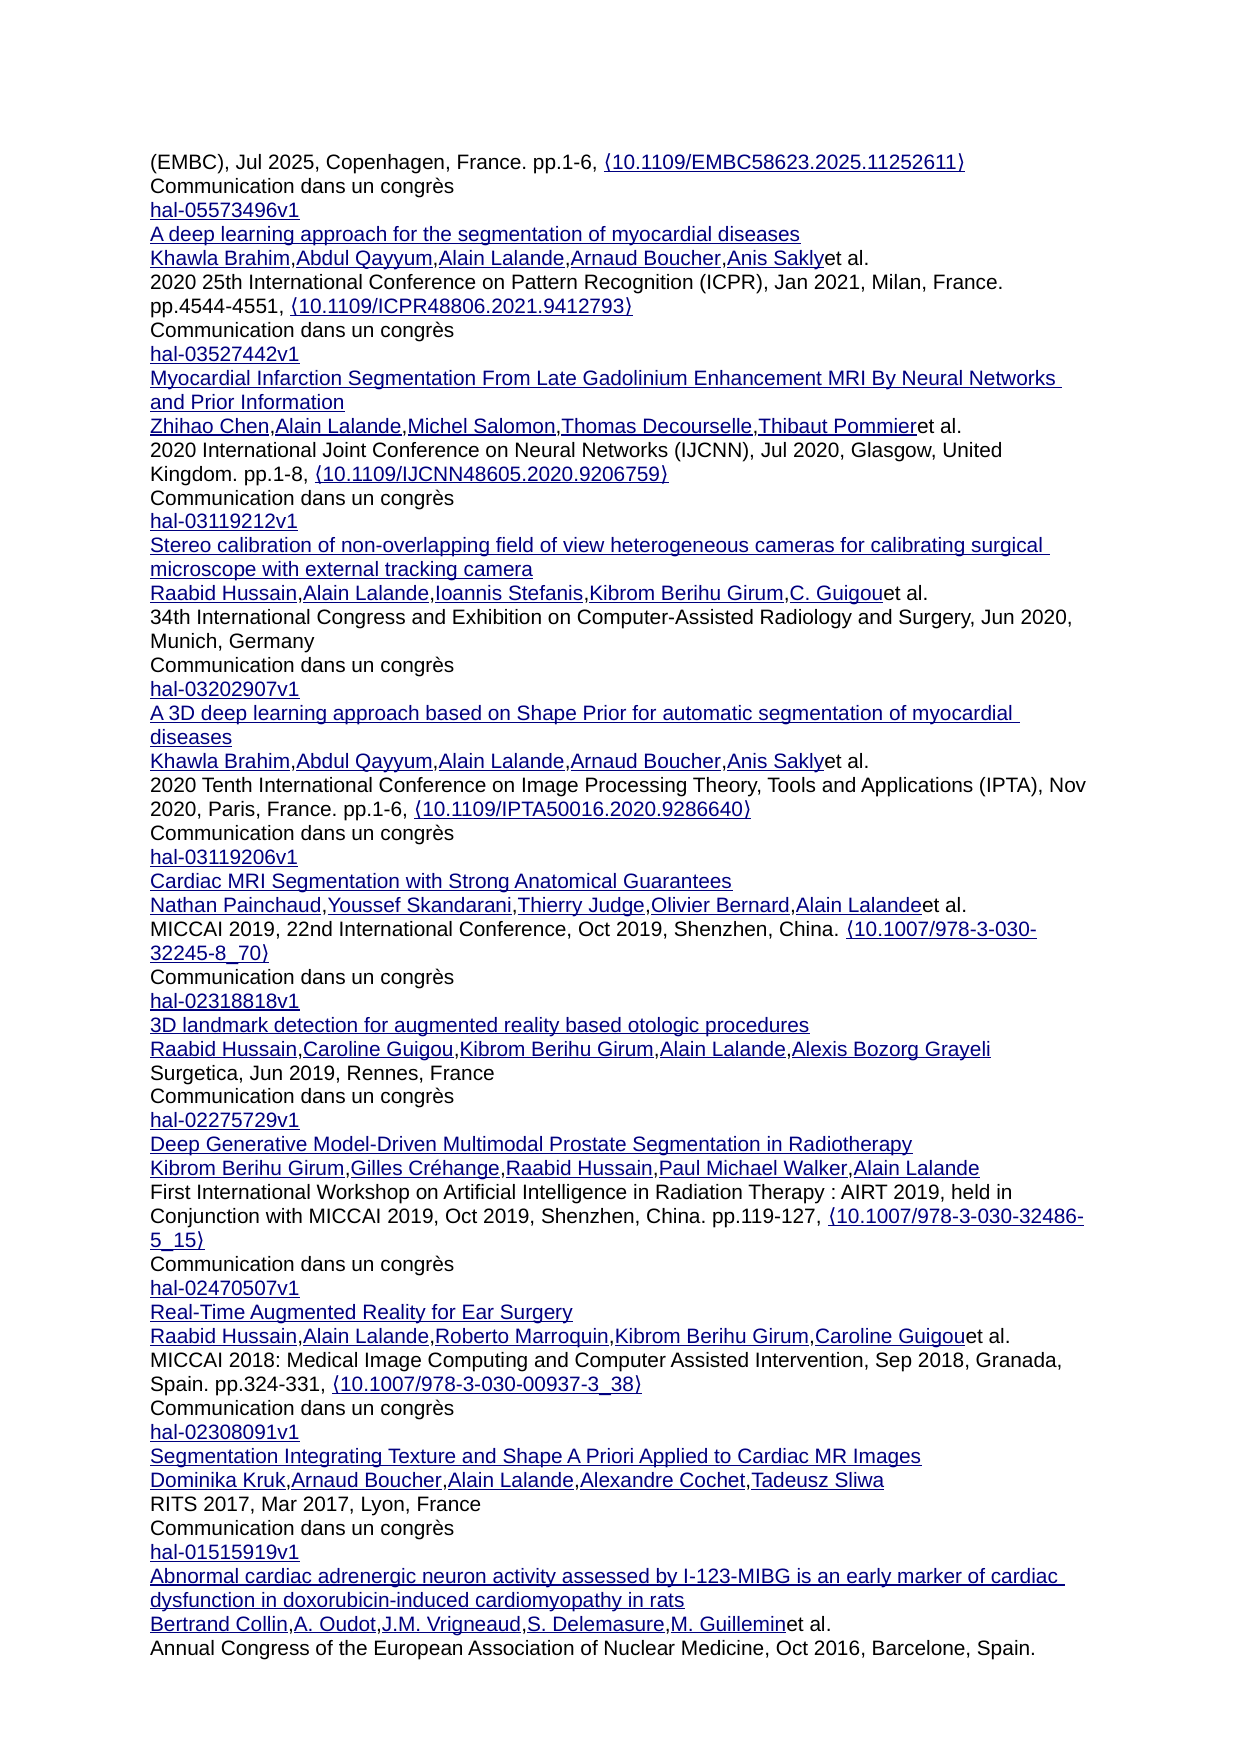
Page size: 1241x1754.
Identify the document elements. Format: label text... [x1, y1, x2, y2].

table_cell Real-Time Augmented Reality for Ear Surgery Raabid Hussain,Alain Lalande,Roberto Marroquin,Kibrom Berihu Girum,Caroline Guigouet al. MICCAI 2018: Medical Image Computing and Computer Assisted Intervention, Sep 2018, Granada, Spain. pp.324-331, ⟨10.1007/978-3-030-00937-3_38⟩ Communication dans un congrès hal-02308091v1 [150, 1300, 1090, 1444]
table_cell Stereo calibration of non-overlapping field of view heterogeneous cameras for calibrating surgical microscope with external tracking camera Raabid Hussain,Alain Lalande,Ioannis Stefanis,Kibrom Berihu Girum,C. Guigouet al. 34th International Congress and Exhibition on Computer-Assisted Radiology and Surgery, Jun 2020, Munich, Germany Communication dans un congrès hal-03202907v1 [150, 533, 1090, 701]
table_cell A 3D deep learning approach based on Shape Prior for automatic segmentation of myocardial diseases Khawla Brahim,Abdul Qayyum,Alain Lalande,Arnaud Boucher,Anis Saklyet al. 2020 Tenth International Conference on Image Processing Theory, Tools and Applications (IPTA), Nov 2020, Paris, France. pp.1-6, ⟨10.1109/IPTA50016.2020.9286640⟩ Communication dans un congrès hal-03119206v1 [150, 701, 1090, 869]
table_cell 3D landmark detection for augmented reality based otologic procedures Raabid Hussain,Caroline Guigou,Kibrom Berihu Girum,Alain Lalande,Alexis Bozorg Grayeli Surgetica, Jun 2019, Rennes, France Communication dans un congrès hal-02275729v1 [150, 1013, 1090, 1132]
table_cell Cardiac MRI Segmentation with Strong Anatomical Guarantees Nathan Painchaud,Youssef Skandarani,Thierry Judge,Olivier Bernard,Alain Lalandeet al. MICCAI 2019, 22nd International Conference, Oct 2019, Shenzhen, China. ⟨10.1007/978-3-030-32245-8_70⟩ Communication dans un congrès hal-02318818v1 [150, 869, 1090, 1012]
table_cell Segmentation Integrating Texture and Shape A Priori Applied to Cardiac MR Images Dominika Kruk,Arnaud Boucher,Alain Lalande,Alexandre Cochet,Tadeusz Sliwa RITS 2017, Mar 2017, Lyon, France Communication dans un congrès hal-01515919v1 [150, 1444, 1090, 1563]
table_cell (EMBC), Jul 2025, Copenhagen, France. pp.1-6, ⟨10.1109/EMBC58623.2025.11252611⟩ Communication dans un congrès hal-05573496v1 [150, 150, 1090, 222]
table_cell A deep learning approach for the segmentation of myocardial diseases Khawla Brahim,Abdul Qayyum,Alain Lalande,Arnaud Boucher,Anis Saklyet al. 2020 25th International Conference on Pattern Recognition (ICPR), Jan 2021, Milan, France. pp.4544-4551, ⟨10.1109/ICPR48806.2021.9412793⟩ Communication dans un congrès hal-03527442v1 [150, 222, 1090, 366]
table_cell Deep Generative Model-Driven Multimodal Prostate Segmentation in Radiotherapy Kibrom Berihu Girum,Gilles Créhange,Raabid Hussain,Paul Michael Walker,Alain Lalande First International Workshop on Artificial Intelligence in Radiation Therapy : AIRT 2019, held in Conjunction with MICCAI 2019, Oct 2019, Shenzhen, China. pp.119-127, ⟨10.1007/978-3-030-32486-5_15⟩ Communication dans un congrès hal-02470507v1 [150, 1132, 1090, 1300]
table_cell Abnormal cardiac adrenergic neuron activity assessed by I-123-MIBG is an early marker of cardiac dysfunction in doxorubicin-induced cardiomyopathy in rats Bertrand Collin,A. Oudot,J.M. Vrigneaud,S. Delemasure,M. Guilleminet al. Annual Congress of the European Association of Nuclear Medicine, Oct 2016, Barcelone, Spain. [150, 1564, 1090, 1659]
table_cell Myocardial Infarction Segmentation From Late Gadolinium Enhancement MRI By Neural Networks and Prior Information Zhihao Chen,Alain Lalande,Michel Salomon,Thomas Decourselle,Thibaut Pommieret al. 2020 International Joint Conference on Neural Networks (IJCNN), Jul 2020, Glasgow, United Kingdom. pp.1-8, ⟨10.1109/IJCNN48605.2020.9206759⟩ Communication dans un congrès hal-03119212v1 [150, 366, 1090, 533]
